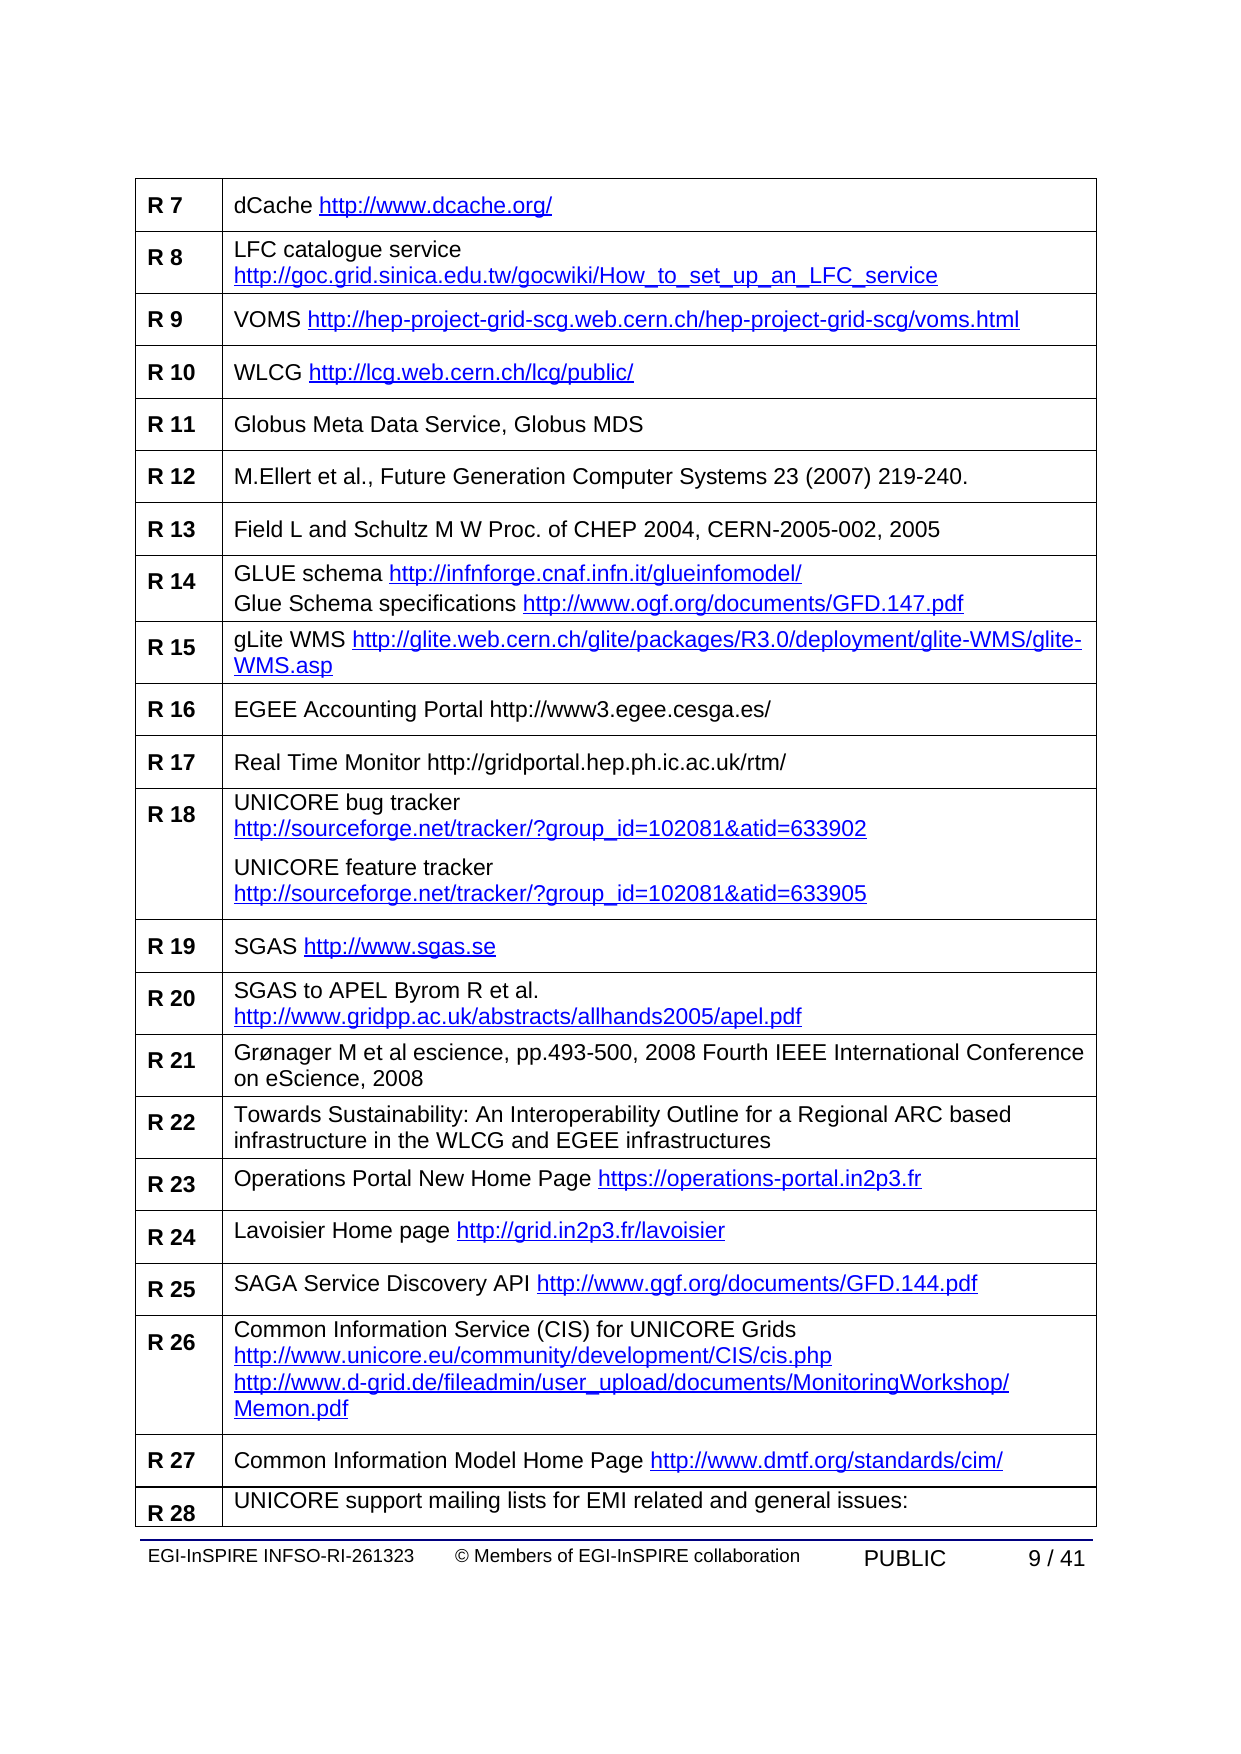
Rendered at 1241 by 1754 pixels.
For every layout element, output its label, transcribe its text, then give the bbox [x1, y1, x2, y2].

table_cell R 21 [136, 1035, 222, 1096]
table_cell R 11 [136, 399, 222, 450]
table_cell R 7 [136, 179, 222, 231]
table_cell SGAS to APEL Byrom R et al. http://www.gridpp.ac.uk/abstracts/allhands2005/apel.pdf [223, 973, 1096, 1034]
table_cell Common Information Model Home Page http://www.dmtf.org/standards/cim/ [223, 1435, 1096, 1486]
table_cell R 27 [136, 1435, 222, 1486]
table_cell LFC catalogue service http://goc.grid.sinica.edu.tw/gocwiki/How_to_set_up_an_LFC_service [223, 232, 1096, 293]
table_cell R 23 [136, 1159, 222, 1210]
table_cell Towards Sustainability: An Interoperability Outline for a Regional ARC based infrastructure in the WLCG and EGEE infrastructures [223, 1097, 1096, 1158]
table_cell R 18 [136, 789, 222, 919]
table_cell UNICORE bug tracker http://sourceforge.net/tracker/?group_id=102081&atid=633902 UNICORE feature tracker http://sourceforge.net/tracker/?group_id=102081&atid=633905 [223, 789, 1096, 919]
table_cell EGEE Accounting Portal http://www3.egee.cesga.es/ [223, 684, 1096, 735]
table_cell R 26 [136, 1316, 222, 1434]
table_cell R 25 [136, 1264, 222, 1315]
table_cell R 13 [136, 503, 222, 554]
table_cell R 10 [136, 346, 222, 397]
table_cell Common Information Service (CIS) for UNICORE Grids http://www.unicore.eu/community/development/CIS/cis.php http://www.d-grid.de/fileadmin/user_upload/documents/MonitoringWorkshop/Memon.pdf [223, 1316, 1096, 1434]
table_cell R 16 [136, 684, 222, 735]
table_cell R 28 [136, 1488, 222, 1526]
table_cell WLCG http://lcg.web.cern.ch/lcg/public/ [223, 346, 1096, 397]
table_cell Real Time Monitor http://gridportal.hep.ph.ic.ac.uk/rtm/ [223, 736, 1096, 788]
table_cell R 15 [136, 622, 222, 683]
table_cell gLite WMS http://glite.web.cern.ch/glite/packages/R3.0/deployment/glite-WMS/glite-WMS.asp [223, 622, 1096, 683]
table_cell R 9 [136, 294, 222, 345]
table_cell Lavoisier Home page http://grid.in2p3.fr/lavoisier [223, 1211, 1096, 1263]
table_cell R 22 [136, 1097, 222, 1158]
table_cell R 14 [136, 556, 222, 621]
table_cell Globus Meta Data Service, Globus MDS [223, 399, 1096, 450]
table_cell R 8 [136, 232, 222, 293]
table_cell UNICORE support mailing lists for EMI related and general issues: [223, 1488, 1096, 1526]
table_cell M.Ellert et al., Future Generation Computer Systems 23 (2007) 219-240. [223, 451, 1096, 502]
table_cell SAGA Service Discovery API http://www.ggf.org/documents/GFD.144.pdf [223, 1264, 1096, 1315]
table_cell R 24 [136, 1211, 222, 1263]
table_cell SGAS http://www.sgas.se [223, 920, 1096, 972]
table_cell R 19 [136, 920, 222, 972]
table_cell Grønager M et al escience, pp.493-500, 2008 Fourth IEEE International Conference on eScience, 2008 [223, 1035, 1096, 1096]
table_cell Field L and Schultz M W Proc. of CHEP 2004, CERN-2005-002, 2005 [223, 503, 1096, 554]
table_cell VOMS http://hep-project-grid-scg.web.cern.ch/hep-project-grid-scg/voms.html [223, 294, 1096, 345]
table_cell R 12 [136, 451, 222, 502]
table_cell GLUE schema http://infnforge.cnaf.infn.it/glueinfomodel/ Glue Schema specifications http://www.ogf.org/documents/GFD.147.pdf [223, 556, 1096, 621]
table_cell dCache http://www.dcache.org/ [223, 179, 1096, 231]
table_cell Operations Portal New Home Page https://operations-portal.in2p3.fr [223, 1159, 1096, 1210]
table_cell R 17 [136, 736, 222, 788]
table_cell R 20 [136, 973, 222, 1034]
